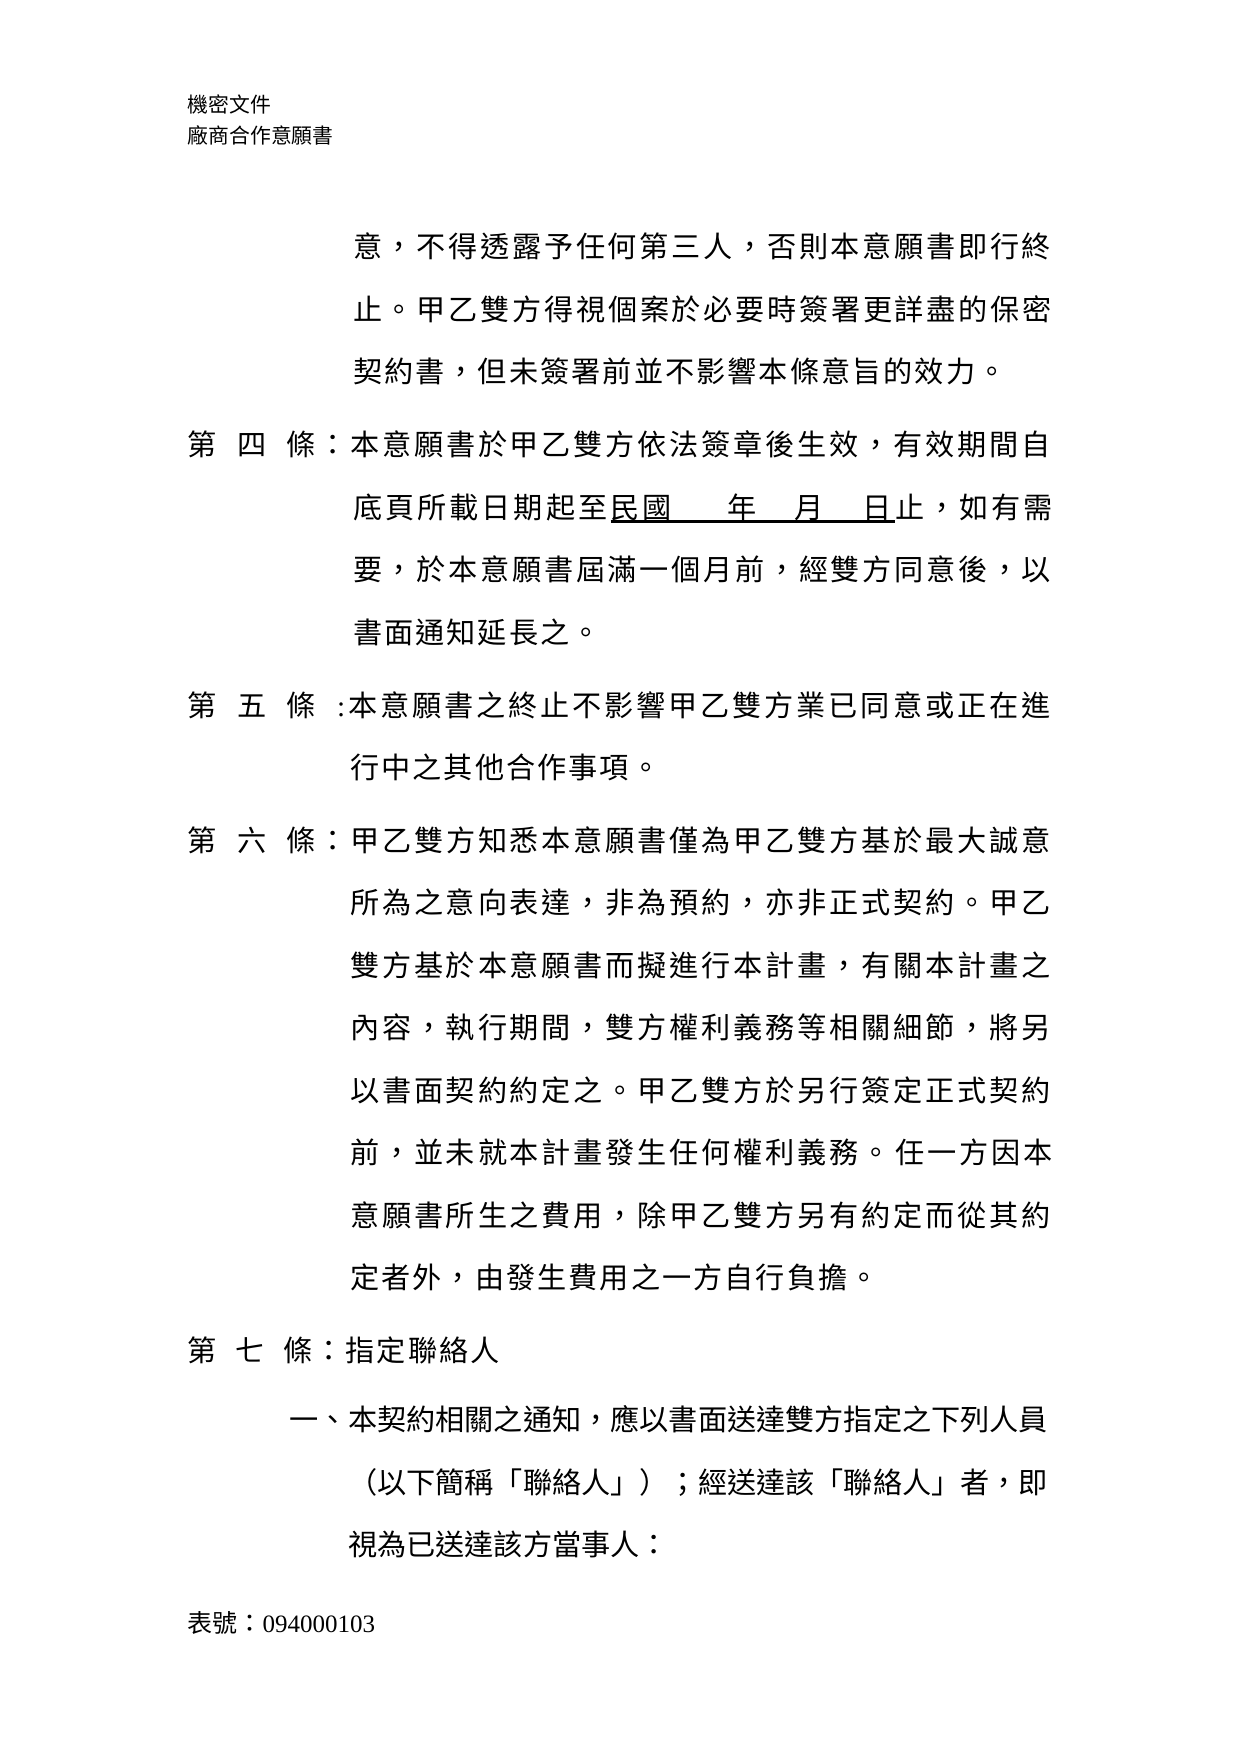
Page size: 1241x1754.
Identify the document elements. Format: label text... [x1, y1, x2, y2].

text 意，不得透露予任何第三人，否則本意願書即行終止。甲乙雙方得視個案於必要時簽署更詳盡的保密契約書，但未簽署前並不影響本條意旨的效力。 [187, 203, 1053, 391]
text 第 七 條：指定聯絡人 [187, 1307, 1053, 1370]
text 第 六 條：甲乙雙方知悉本意願書僅為甲乙雙方基於最大誠意所為之意向表達，非為預約，亦非正式契約。甲乙雙方基於本意願書而擬進行本計畫，有關本計畫之內容，執行期間，雙方權利義務等相關細節，將另以書面契約約定之。甲乙雙方於另行簽定正式契約前，並未就本計畫發生任何權利義務。任一方因本意願書所生之費用，除甲乙雙方另有約定而從其約定者外，由發生費用之一方自行負擔。 [187, 797, 1053, 1297]
text 一、本契約相關之通知，應以書面送達雙方指定之下列人員（以下簡稱「聯絡人」）；經送達該「聯絡人」者，即視為已送達該方當事人： [289, 1376, 1053, 1564]
text 第 五 條 :本意願書之終止不影響甲乙雙方業已同意或正在進行中之其他合作事項。 [187, 662, 1053, 787]
text 第 四 條：本意願書於甲乙雙方依法簽章後生效，有效期間自底頁所載日期起至民國 年 月 日止，如有需要，於本意願書屆滿一個月前，經雙方同意後，以書面通知延長之。 [187, 401, 1053, 651]
